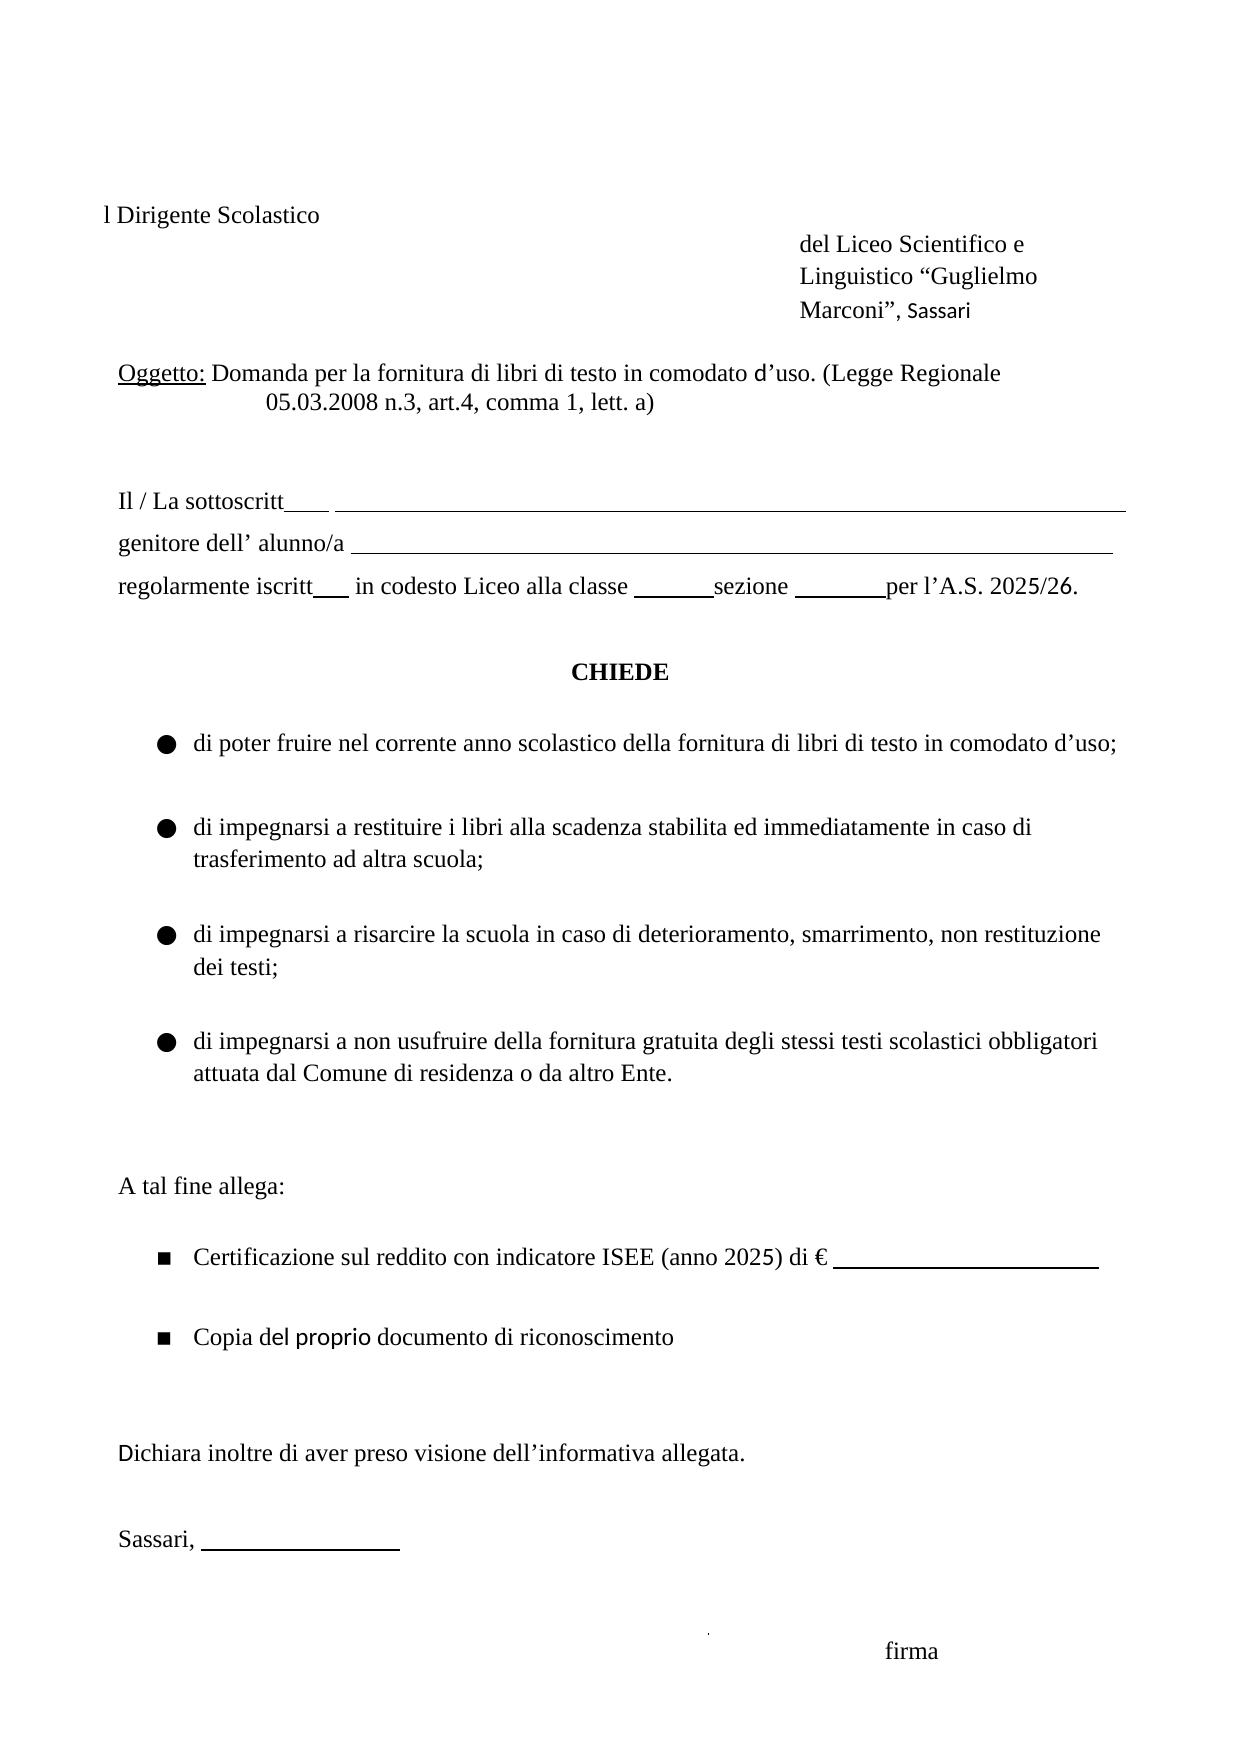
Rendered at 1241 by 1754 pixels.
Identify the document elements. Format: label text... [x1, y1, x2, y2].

list Certificazione sul reddito con indicatore ISEE (anno 2025) di € [156, 1228, 1137, 1280]
list di impegnarsi a risarcire la scuola in caso di deterioramento, smarrimento, non restituzione dei testi; [156, 902, 1122, 981]
text l Dirigente Scolastico [103, 200, 1137, 229]
text Il / La sottoscritt genitore dell’ alunno/a regolarmente iscritt in codesto Liceo alla classe sezione per l’A.S. 2025/26. [118, 486, 1127, 601]
text Sassari, [118, 1524, 1137, 1553]
list di impegnarsi a restituire i libri alla scadenza stabilita ed immediatamente in caso di trasferimento ad altra scuola; [156, 796, 1122, 872]
list di poter fruire nel corrente anno scolastico della fornitura di libri di testo in comodato d’uso; [156, 715, 1137, 766]
text Dichiara inoltre di aver preso visione dell’informativa allegata. [118, 1437, 1106, 1467]
subtitle CHIEDE [103, 657, 1137, 686]
list di impegnarsi a non usufruire della fornitura gratuita degli stessi testi scolastici obbligatori attuata dal Comune di residenza o da altro Ente. [156, 1011, 1122, 1087]
text firma [103, 1634, 938, 1665]
text Oggetto: Domanda per la fornitura di libri di testo in comodato d’uso. (Legge Regionale 05.03.2008 n.3, art.4, comma 1, lett. a) [118, 358, 1106, 416]
list Copia del proprio documento di riconoscimento [118, 1308, 1121, 1359]
text del Liceo Scientifico e Linguistico “Guglielmo Marconi”, Sassari [799, 229, 1137, 325]
text A tal fine allega: [118, 1171, 1137, 1200]
